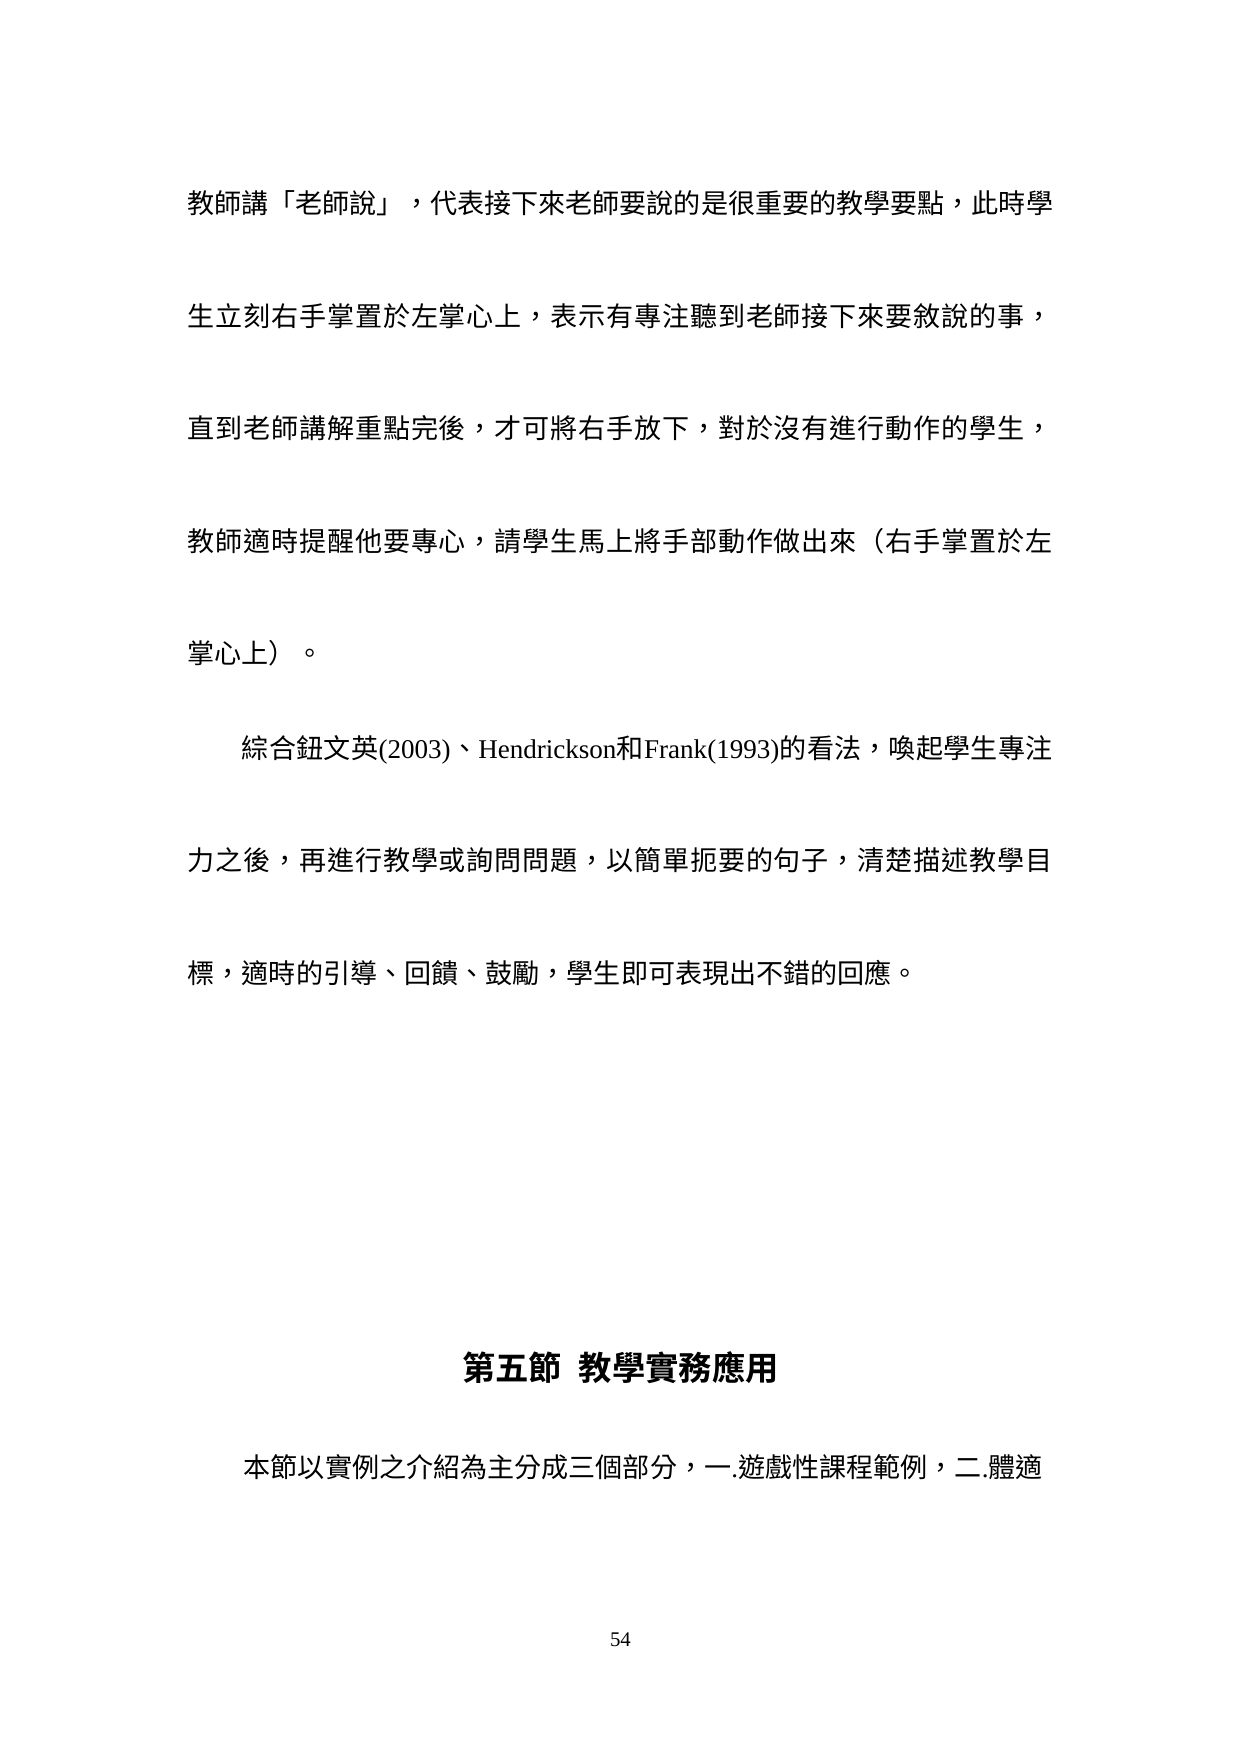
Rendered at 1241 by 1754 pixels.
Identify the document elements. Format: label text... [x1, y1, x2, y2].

text 由於智能障礙學生學習上容易分心，易被不相關事物所吸引，常常眼到心不到或是不知教學重點所在，提高注意力的教學小袐訣，成為與其他有效教學策略運用時必須塔配的教學方式，教師可以運用下列幾種方式，引發學生的注意力。第一，複誦：教師唸唱一句，學生跟著唸唱一句，這對遊戲比賽前的規則講解是有效的策略，跟著唸唱一次，最少有耳到與口到，學生進行比賽時，才不會造成不了解規則，不知如何是好，甚至不了解遊戲進行的流程。第二，手勢與常規的聯結：教師藉手勢的展示，了解學生是否有專注於課堂中，例如教師比1，學生立刻立正，比2，學生即摀住嘴巴，表示現在要安靜下來，比3，學生立刻稍息站好，教師亦可比1後再馬上接3，再接2，看看學生是否立即表現出相對應的動作，將不專注學生的目光及態度重新吸引過來。第三，「老師說」重點提示：教師講「老師說」，代表接下來老師要說的是很重要的教學要點，此時學生立刻右手掌置於左掌心上，表示有專注聽到老師接下來要敘說的事，直到老師講解重點完後，才可將右手放下，對於沒有進行動作的學生，教師適時提醒他要專心，請學生馬上將手部動作做出來（右手掌置於左掌心上）。 [187, 164, 1053, 689]
text 本節以實例之介紹為主分成三個部分，一.遊戲性課程範例，二.體適 [187, 1428, 1053, 1503]
text 綜合鈕文英(2003)、Hendrickson和Frank(1993)的看法，喚起學生專注力之後，再進行教學或詢問問題，以簡單扼要的句子，清楚描述教學目標，適時的引導、回饋、鼓勵，學生即可表現出不錯的回應。 [187, 709, 1053, 1009]
text 第五節 教學實務應用 [187, 1329, 1053, 1404]
